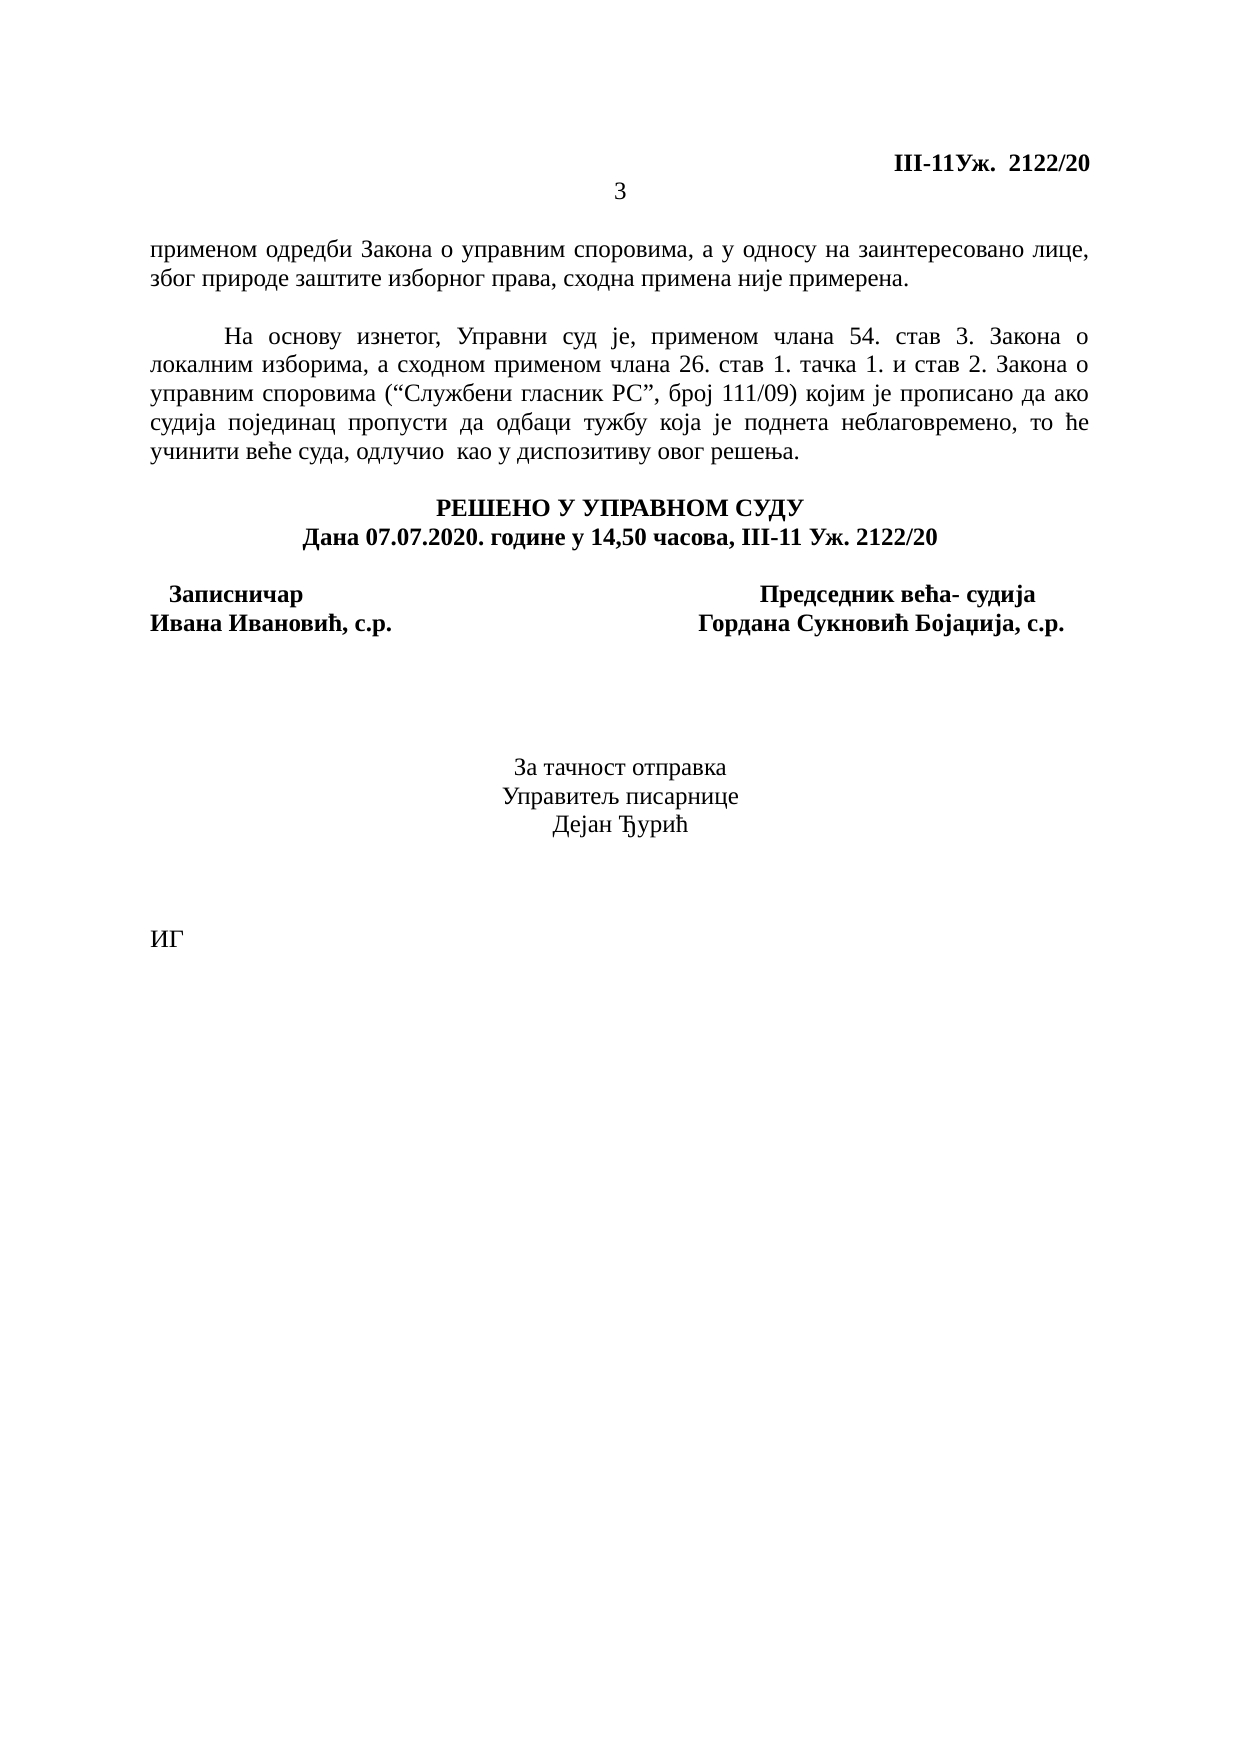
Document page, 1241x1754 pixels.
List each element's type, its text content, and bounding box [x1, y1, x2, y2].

text За тачност отправка [150, 752, 1090, 781]
text Управитељ писарнице [150, 781, 1090, 809]
text Дејан Ђурић [150, 809, 1090, 838]
text На основу изнетог, Управни суд је, применом члана 54. став 3. Закона о локалним изборима, а сходном применом члана 26. став 1. тачка 1. и став 2. Закона о управним споровима (“Службени гласник РС”, број 111/09) којим је прописано да ако судија појединац пропусти да одбаци тужбу која је поднета неблаговремено, то ће учинити веће суда, одлучио као у диспозитиву овог решења. [150, 321, 1090, 464]
text РЕШЕНО У УПРАВНОМ СУДУ [150, 493, 1090, 522]
text ИГ [150, 924, 1090, 953]
text Дана 07.07.2020. године у 14,50 часова, III-11 Уж. 2122/20 [150, 522, 1090, 551]
text Ивана Ивановић, с.р. Гордана Сукновић Бојаџија, с.р. [150, 608, 1090, 637]
text применом одредби Закона о управним споровима, а у односу на заинтересовано лице, због природе заштите изборног права, сходна примена није примерена. [150, 234, 1090, 292]
text Записничар Председник већа- судија [150, 579, 1090, 608]
